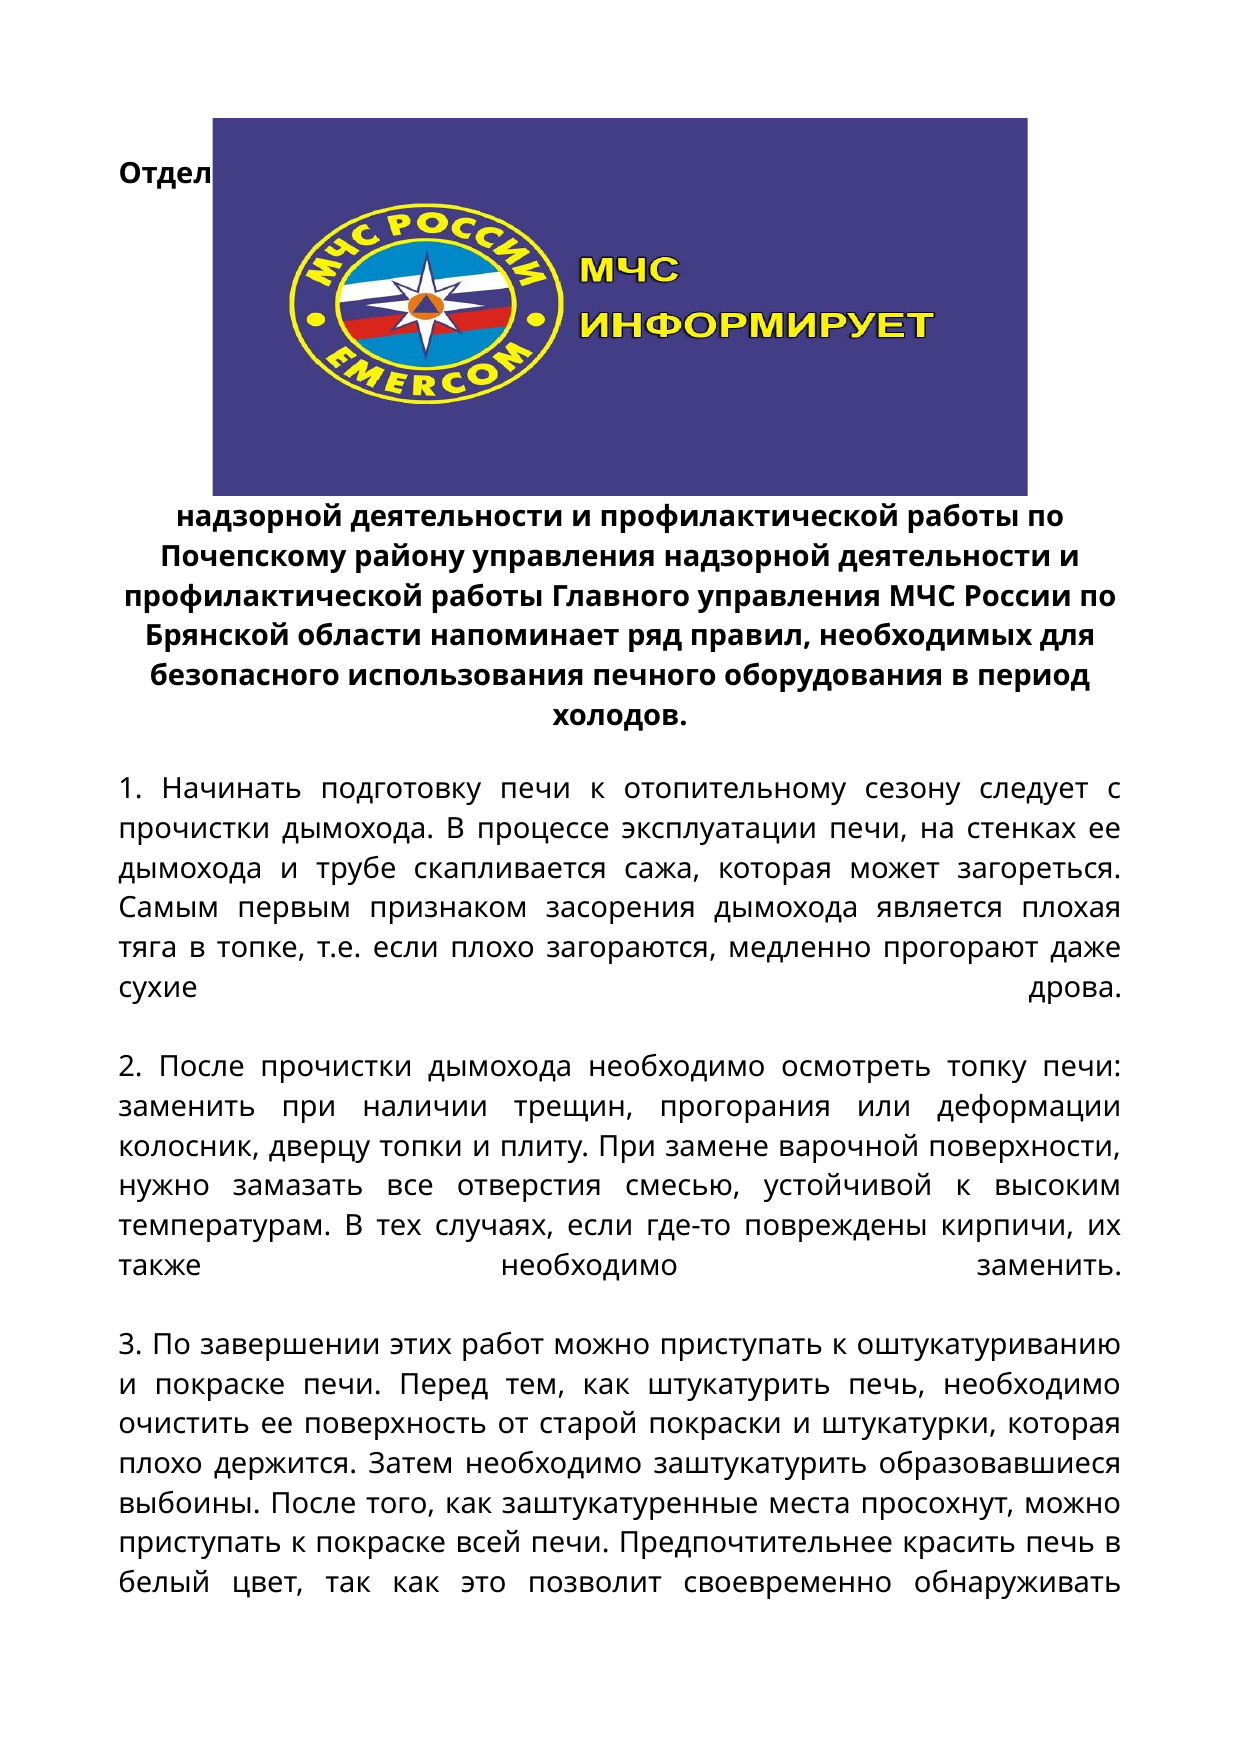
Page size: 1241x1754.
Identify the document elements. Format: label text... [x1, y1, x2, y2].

text Отдел надзорной деятельности и профилактической работы по Почепскому району управления надзорной деятельности и профилактической работы Главного управления МЧС России по Брянской области напоминает ряд правил, необходимых для безопасного использования печного оборудования в период холодов. [118, 152, 1122, 768]
text 1. Начинать подготовку печи к отопительному сезону следует с прочистки дымохода. В процессе эксплуатации печи, на стенках ее дымохода и трубе скапливается сажа, которая может загореться. Самым первым признаком засорения дымохода является плохая тяга в топке, т.е. если плохо загораются, медленно прогорают даже сухие дрова. 2. После прочистки дымохода необходимо осмотреть топку печи: заменить при наличии трещин, прогорания или деформации колосник, дверцу топки и плиту. При замене варочной поверхности, нужно замазать все отверстия смесью, устойчивой к высоким температурам. В тех случаях, если где-то повреждены кирпичи, их также необходимо заменить. 3. По завершении этих работ можно приступать к оштукатуриванию и покраске печи. Перед тем, как штукатурить печь, необходимо очистить ее поверхность от старой покраски и штукатурки, которая плохо держится. Затем необходимо заштукатурить образовавшиеся выбоины. После того, как заштукатуренные места просохнут, можно приступать к покраске всей печи. Предпочтительнее красить печь в белый цвет, так как это позволит своевременно обнаруживать [118, 768, 1122, 1601]
